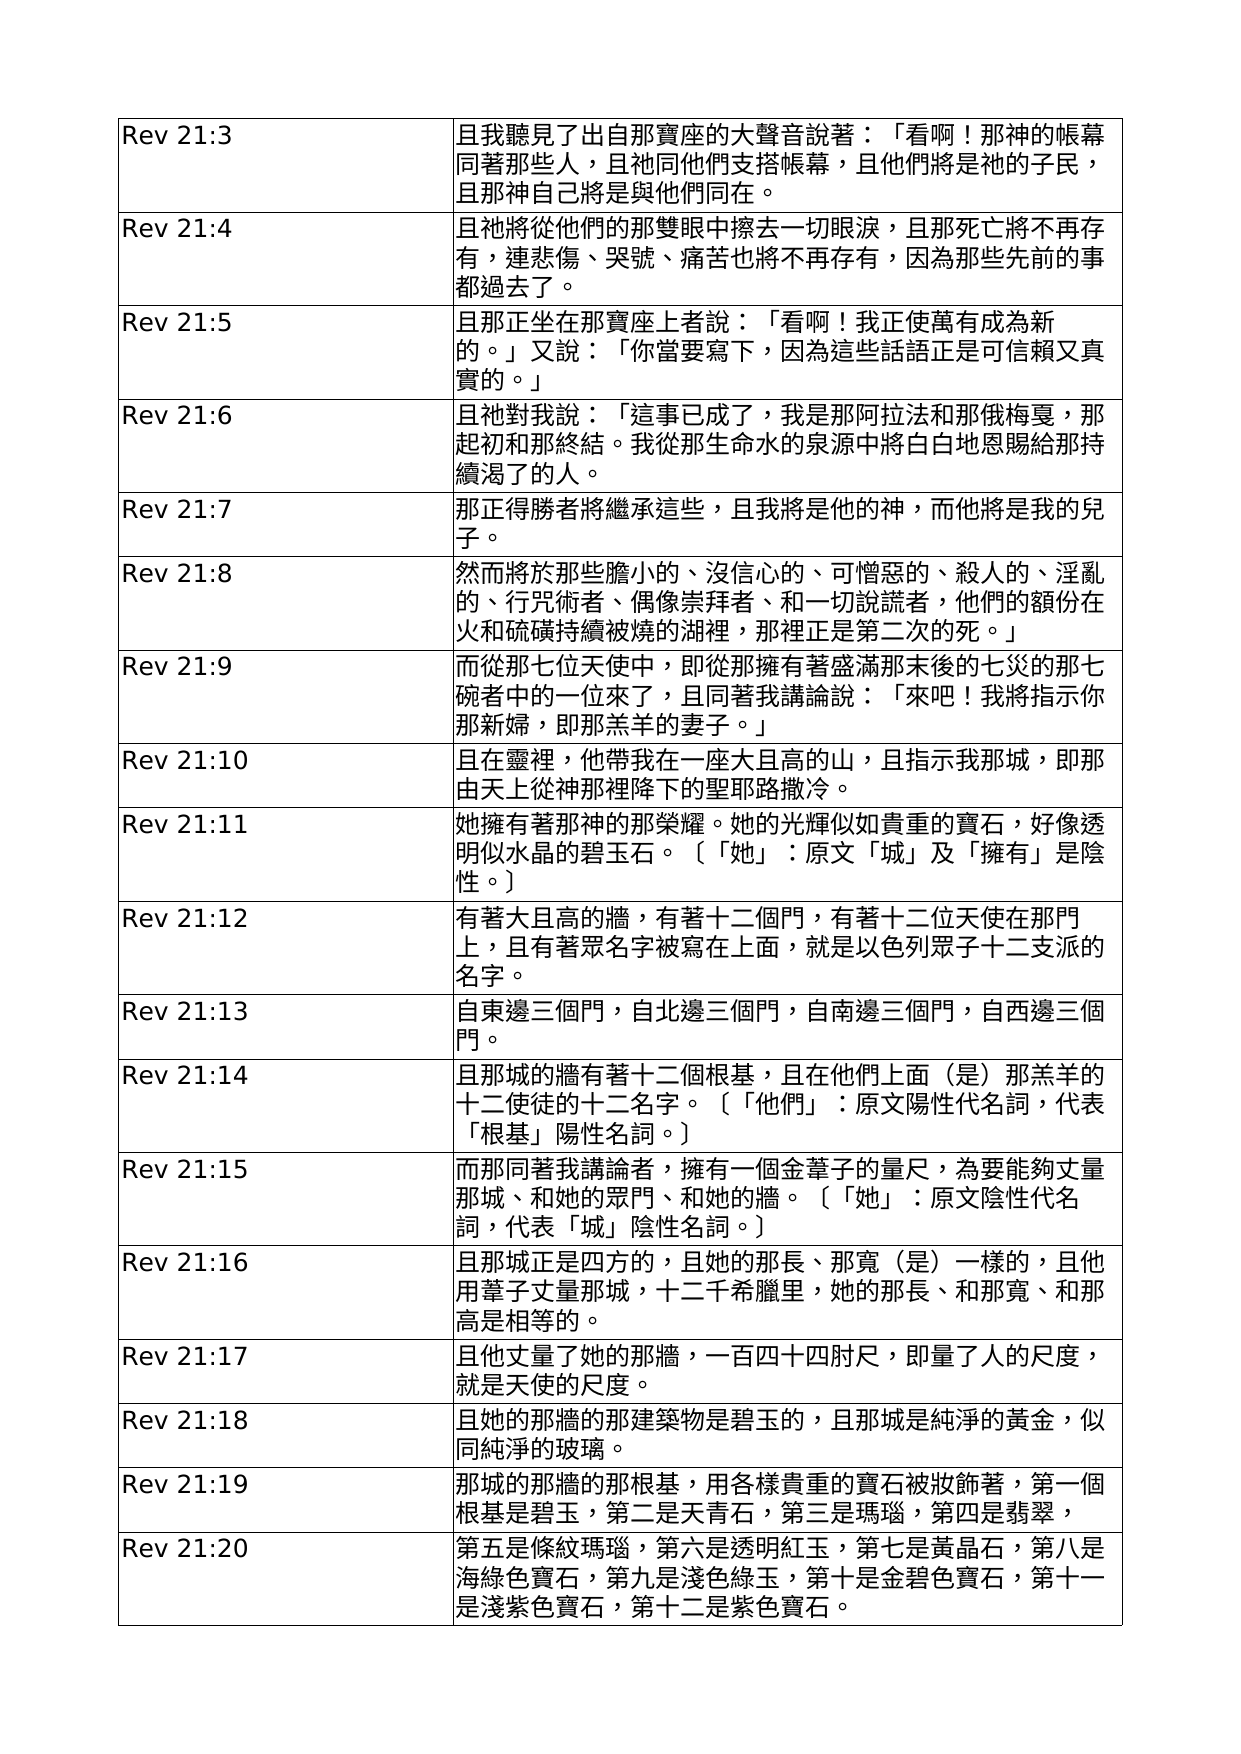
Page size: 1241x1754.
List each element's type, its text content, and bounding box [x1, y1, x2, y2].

table_cell 且祂將從他們的那雙眼中擦去一切眼淚，且那死亡將不再存有，連悲傷、哭號、痛苦也將不再存有，因為那些先前的事都過去了。 [454, 213, 1122, 305]
table_cell Rev 21:18 [119, 1404, 453, 1467]
table_cell Rev 21:15 [119, 1153, 453, 1245]
table_cell 那城的那牆的那根基，用各樣貴重的寶石被妝飾著，第一個根基是碧玉，第二是天青石，第三是瑪瑙，第四是翡翠， [454, 1468, 1122, 1532]
table_cell Rev 21:7 [119, 493, 453, 556]
table_cell Rev 21:3 [119, 119, 453, 212]
table_cell Rev 21:16 [119, 1246, 453, 1339]
table_cell 有著大且高的牆，有著十二個門，有著十二位天使在那門上，且有著眾名字被寫在上面，就是以色列眾子十二支派的名字。 [454, 902, 1122, 994]
table_cell Rev 21:8 [119, 557, 453, 649]
table_cell 自東邊三個門，自北邊三個門，自南邊三個門，自西邊三個門。 [454, 995, 1122, 1058]
table_cell Rev 21:12 [119, 902, 453, 994]
table_cell 且那城的牆有著十二個根基，且在他們上面（是）那羔羊的十二使徒的十二名字。〔「他們」：原文陽性代名詞，代表「根基」陽性名詞。〕 [454, 1060, 1122, 1152]
table_cell 且他丈量了她的那牆，一百四十四肘尺，即量了人的尺度，就是天使的尺度。 [454, 1340, 1122, 1403]
table_cell 那正得勝者將繼承這些，且我將是他的神，而他將是我的兒子。 [454, 493, 1122, 556]
table_cell Rev 21:11 [119, 808, 453, 901]
table_cell 且那城正是四方的，且她的那長、那寬（是）一樣的，且他用葦子丈量那城，十二千希臘里，她的那長、和那寬、和那高是相等的。 [454, 1246, 1122, 1339]
table_cell 且在靈裡，他帶我在一座大且高的山，且指示我那城，即那由天上從神那裡降下的聖耶路撒冷。 [454, 744, 1122, 807]
table_cell 且她的那牆的那建築物是碧玉的，且那城是純淨的黃金，似同純淨的玻璃。 [454, 1404, 1122, 1467]
table_cell Rev 21:4 [119, 213, 453, 305]
table_cell Rev 21:9 [119, 651, 453, 743]
table_cell Rev 21:5 [119, 306, 453, 398]
table_cell Rev 21:10 [119, 744, 453, 807]
table_cell 而那同著我講論者，擁有一個金葦子的量尺，為要能夠丈量那城、和她的眾門、和她的牆。〔「她」：原文陰性代名詞，代表「城」陰性名詞。〕 [454, 1153, 1122, 1245]
table_cell 且那正坐在那寶座上者說：「看啊！我正使萬有成為新的。」又說：「你當要寫下，因為這些話語正是可信賴又真實的。」 [454, 306, 1122, 398]
table_cell 而從那七位天使中，即從那擁有著盛滿那末後的七災的那七碗者中的一位來了，且同著我講論說：「來吧！我將指示你那新婦，即那羔羊的妻子。」 [454, 651, 1122, 743]
table_cell 且祂對我說：「這事已成了，我是那阿拉法和那俄梅戛，那起初和那終結。我從那生命水的泉源中將白白地恩賜給那持續渴了的人。 [454, 400, 1122, 492]
table_cell Rev 21:6 [119, 400, 453, 492]
table_cell Rev 21:19 [119, 1468, 453, 1532]
table_cell Rev 21:17 [119, 1340, 453, 1403]
table_cell 她擁有著那神的那榮耀。她的光輝似如貴重的寶石，好像透明似水晶的碧玉石。〔「她」：原文「城」及「擁有」是陰性。〕 [454, 808, 1122, 901]
table_cell Rev 21:14 [119, 1060, 453, 1152]
table_cell 且我聽見了出自那寶座的大聲音說著：「看啊！那神的帳幕同著那些人，且祂同他們支搭帳幕，且他們將是祂的子民，且那神自己將是與他們同在。 [454, 119, 1122, 212]
table_cell Rev 21:13 [119, 995, 453, 1058]
table_cell 然而將於那些膽小的、沒信心的、可憎惡的、殺人的、淫亂的、行咒術者、偶像崇拜者、和一切說謊者，他們的額份在火和硫磺持續被燒的湖裡，那裡正是第二次的死。」 [454, 557, 1122, 649]
table_cell Rev 21:20 [119, 1533, 453, 1625]
table_cell 第五是條紋瑪瑙，第六是透明紅玉，第七是黃晶石，第八是海綠色寶石，第九是淺色綠玉，第十是金碧色寶石，第十一是淺紫色寶石，第十二是紫色寶石。 [454, 1533, 1122, 1625]
